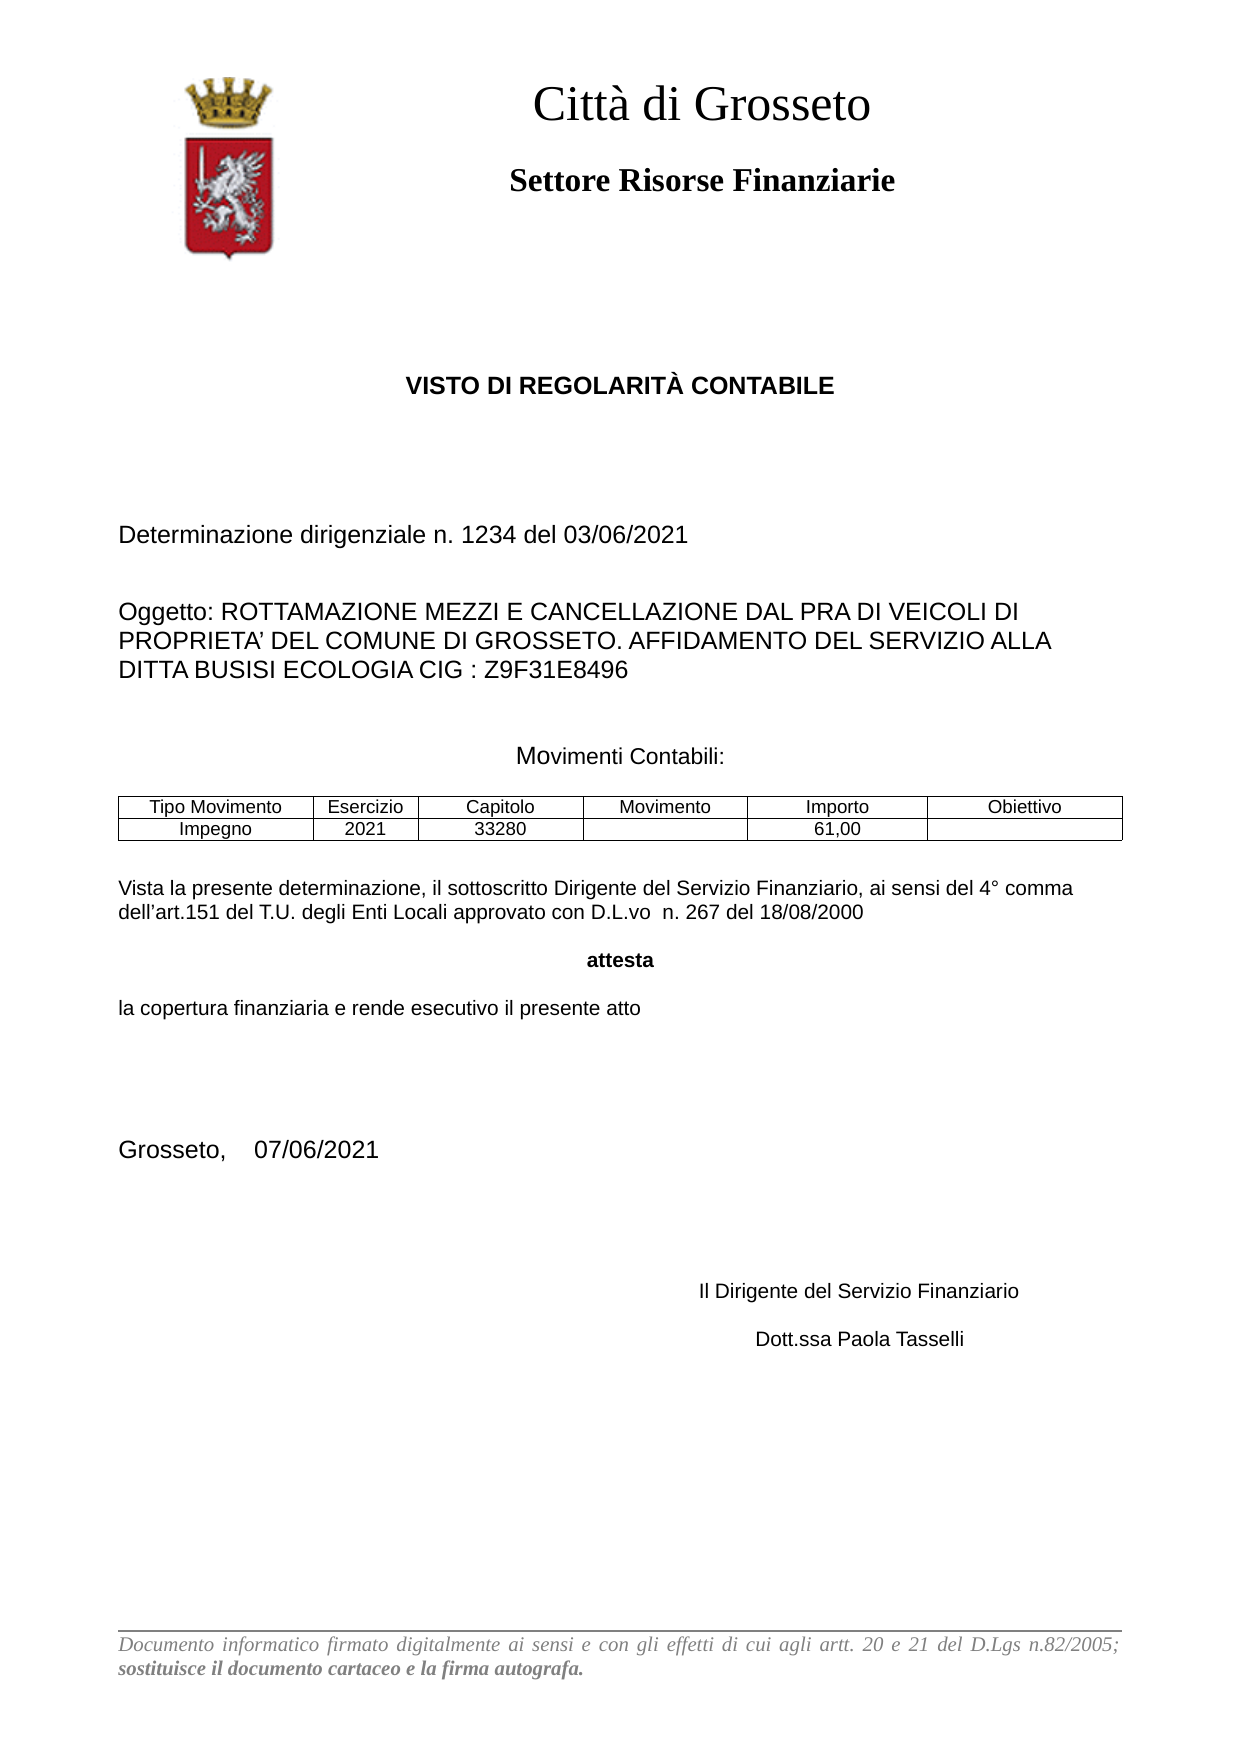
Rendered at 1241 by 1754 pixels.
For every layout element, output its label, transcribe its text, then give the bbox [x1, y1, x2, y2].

text Dott.ssa Paola Tasselli [118, 1327, 1122, 1351]
subtitle Determinazione dirigenziale n. 1234 del 03/06/2021 [118, 520, 1122, 549]
text [118, 160, 169, 198]
text la copertura finanziaria e rende esecutivo il presente atto [118, 996, 1122, 1020]
table_header Importo [748, 797, 927, 818]
text Movimenti Contabili: [118, 741, 1122, 770]
text Settore Risorse Finanziarie [283, 160, 1122, 198]
table_header Obiettivo [928, 797, 1122, 818]
table_header [928, 819, 1122, 839]
text Il Dirigente del Servizio Finanziario [118, 1279, 1122, 1303]
table_header Tipo Movimento [119, 797, 313, 818]
table_header Capitolo [419, 797, 583, 818]
table_header Esercizio [314, 797, 418, 818]
table_header Impegno [119, 819, 313, 839]
table_header 2021 [314, 819, 418, 839]
text Città di Grosseto [118, 74, 1122, 131]
table_header 61,00 [748, 819, 927, 839]
table_header 33280 [419, 819, 583, 839]
table_header [584, 819, 747, 839]
text attesta [118, 948, 1122, 972]
table_header Movimento [584, 797, 747, 818]
text VISTO DI REGOLARITÀ CONTABILE [118, 371, 1122, 400]
text Grosseto, 07/06/2021 [118, 1135, 1122, 1164]
text Vista la presente determinazione, il sottoscritto Dirigente del Servizio Finanziario, ai sensi del 4° comma dell’art.151 del T.U. degli Enti Locali approvato con D.L.vo n. 267 del 18/08/2000 [118, 876, 1122, 924]
text Oggetto: ROTTAMAZIONE MEZZI E CANCELLAZIONE DAL PRA DI VEICOLI DI PROPRIETA’ DEL COMUNE DI GROSSETO. AFFIDAMENTO DEL SERVIZIO ALLA DITTA BUSISI ECOLOGIA CIG : Z9F31E8496 [118, 597, 1122, 683]
